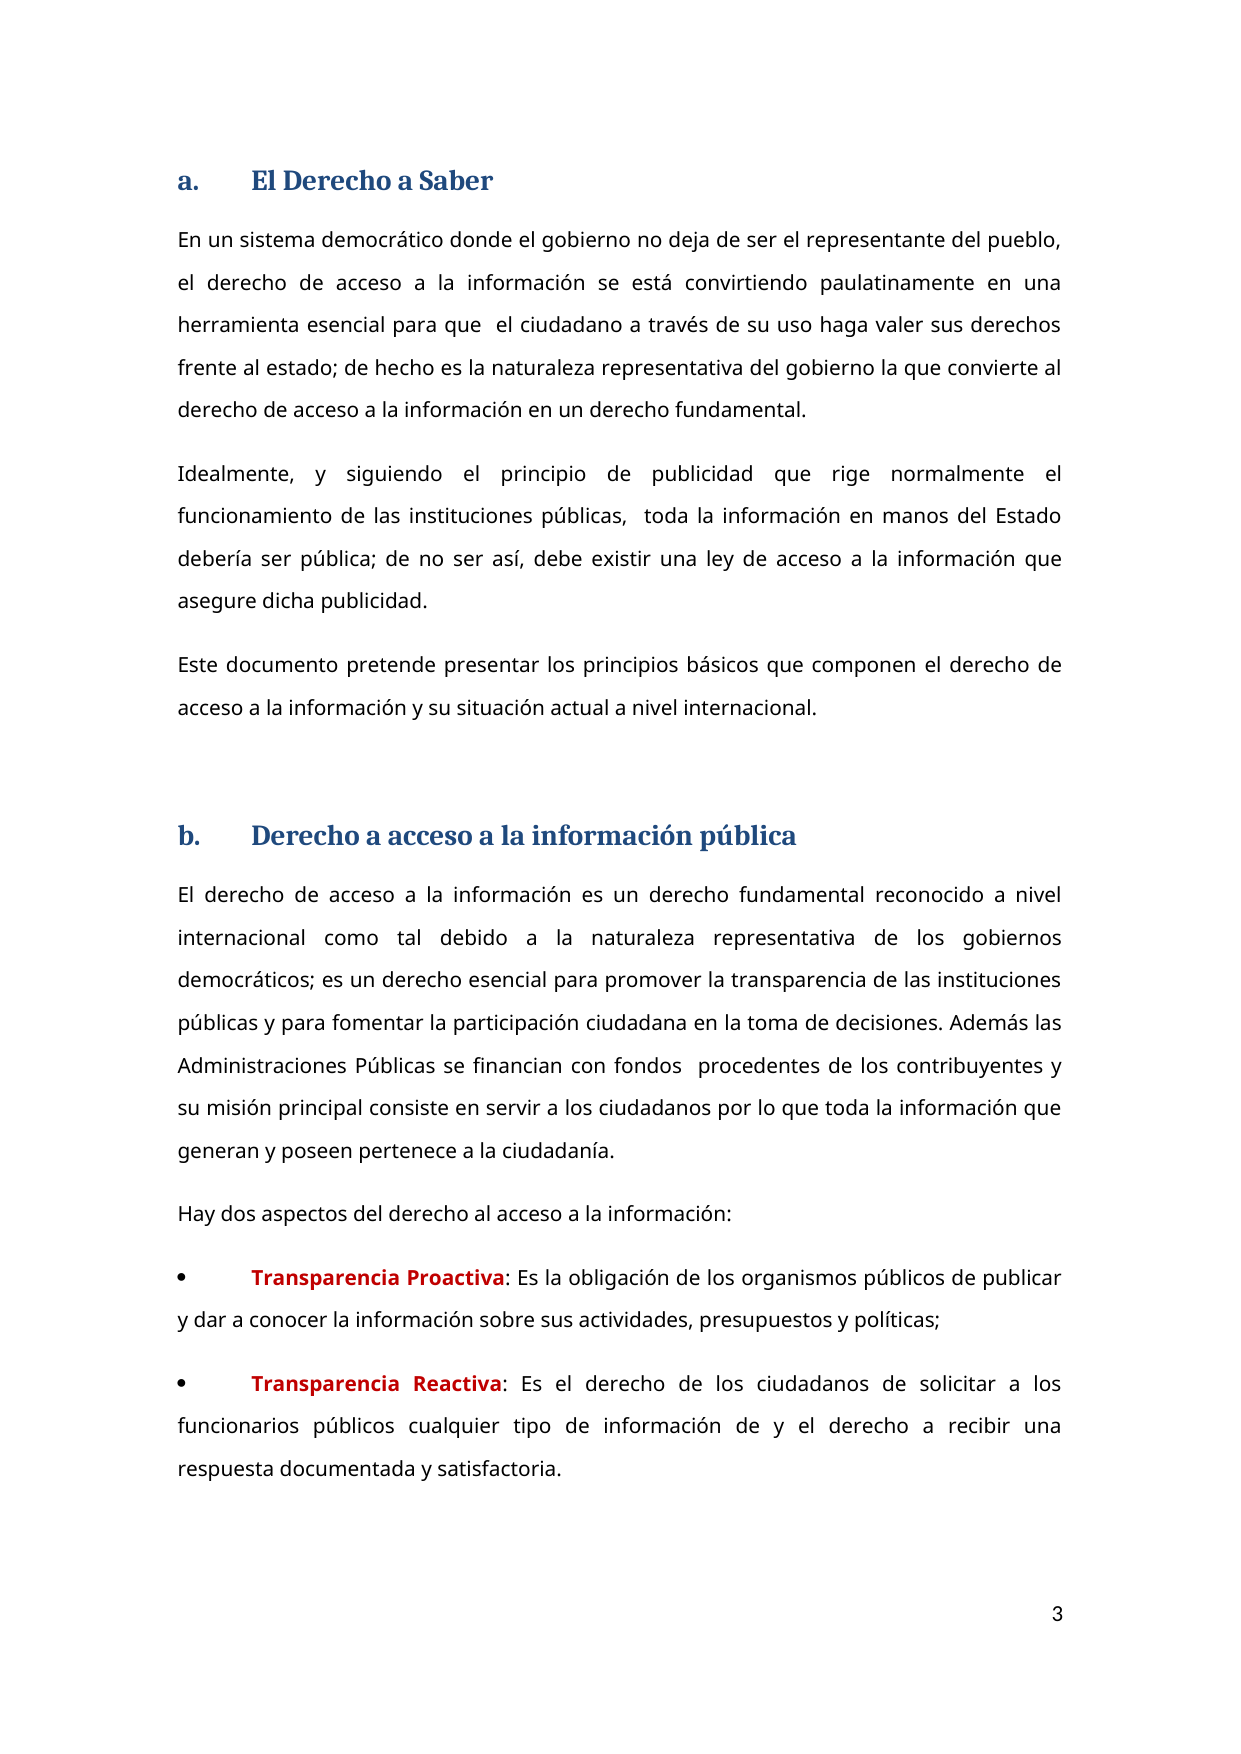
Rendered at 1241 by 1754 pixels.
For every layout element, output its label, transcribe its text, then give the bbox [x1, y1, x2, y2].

subtitle Derecho a acceso a la información pública [177, 819, 1063, 853]
text Este documento pretende presentar los principios básicos que componen el derecho de acceso a la información y su situación actual a nivel internacional. [177, 650, 1063, 721]
text El derecho de acceso a la información es un derecho fundamental reconocido a nivel internacional como tal debido a la naturaleza representativa de los gobiernos democráticos; es un derecho esencial para promover la transparencia de las instituciones públicas y para fomentar la participación ciudadana en la toma de decisiones. Además las Administraciones Públicas se financian con fondos procedentes de los contribuyentes y su misión principal consiste en servir a los ciudadanos por lo que toda la información que generan y poseen pertenece a la ciudadanía. [177, 880, 1063, 1164]
text En un sistema democrático donde el gobierno no deja de ser el representante del pueblo, el derecho de acceso a la información se está convirtiendo paulatinamente en una herramienta esencial para que el ciudadano a través de su uso haga valer sus derechos frente al estado; de hecho es la naturaleza representativa del gobierno la que convierte al derecho de acceso a la información en un derecho fundamental. [177, 225, 1063, 424]
list Transparencia Proactiva: Es la obligación de los organismos públicos de publicar y dar a conocer la información sobre sus actividades, presupuestos y políticas; [177, 1263, 1063, 1334]
text Hay dos aspectos del derecho al acceso a la información: [177, 1199, 1063, 1228]
list Transparencia Reactiva: Es el derecho de los ciudadanos de solicitar a los funcionarios públicos cualquier tipo de información de y el derecho a recibir una respuesta documentada y satisfactoria. [177, 1369, 1063, 1482]
subtitle El Derecho a Saber [177, 164, 1063, 198]
text Idealmente, y siguiendo el principio de publicidad que rige normalmente el funcionamiento de las instituciones públicas, toda la información en manos del Estado debería ser pública; de no ser así, debe existir una ley de acceso a la información que asegure dicha publicidad. [177, 459, 1063, 615]
